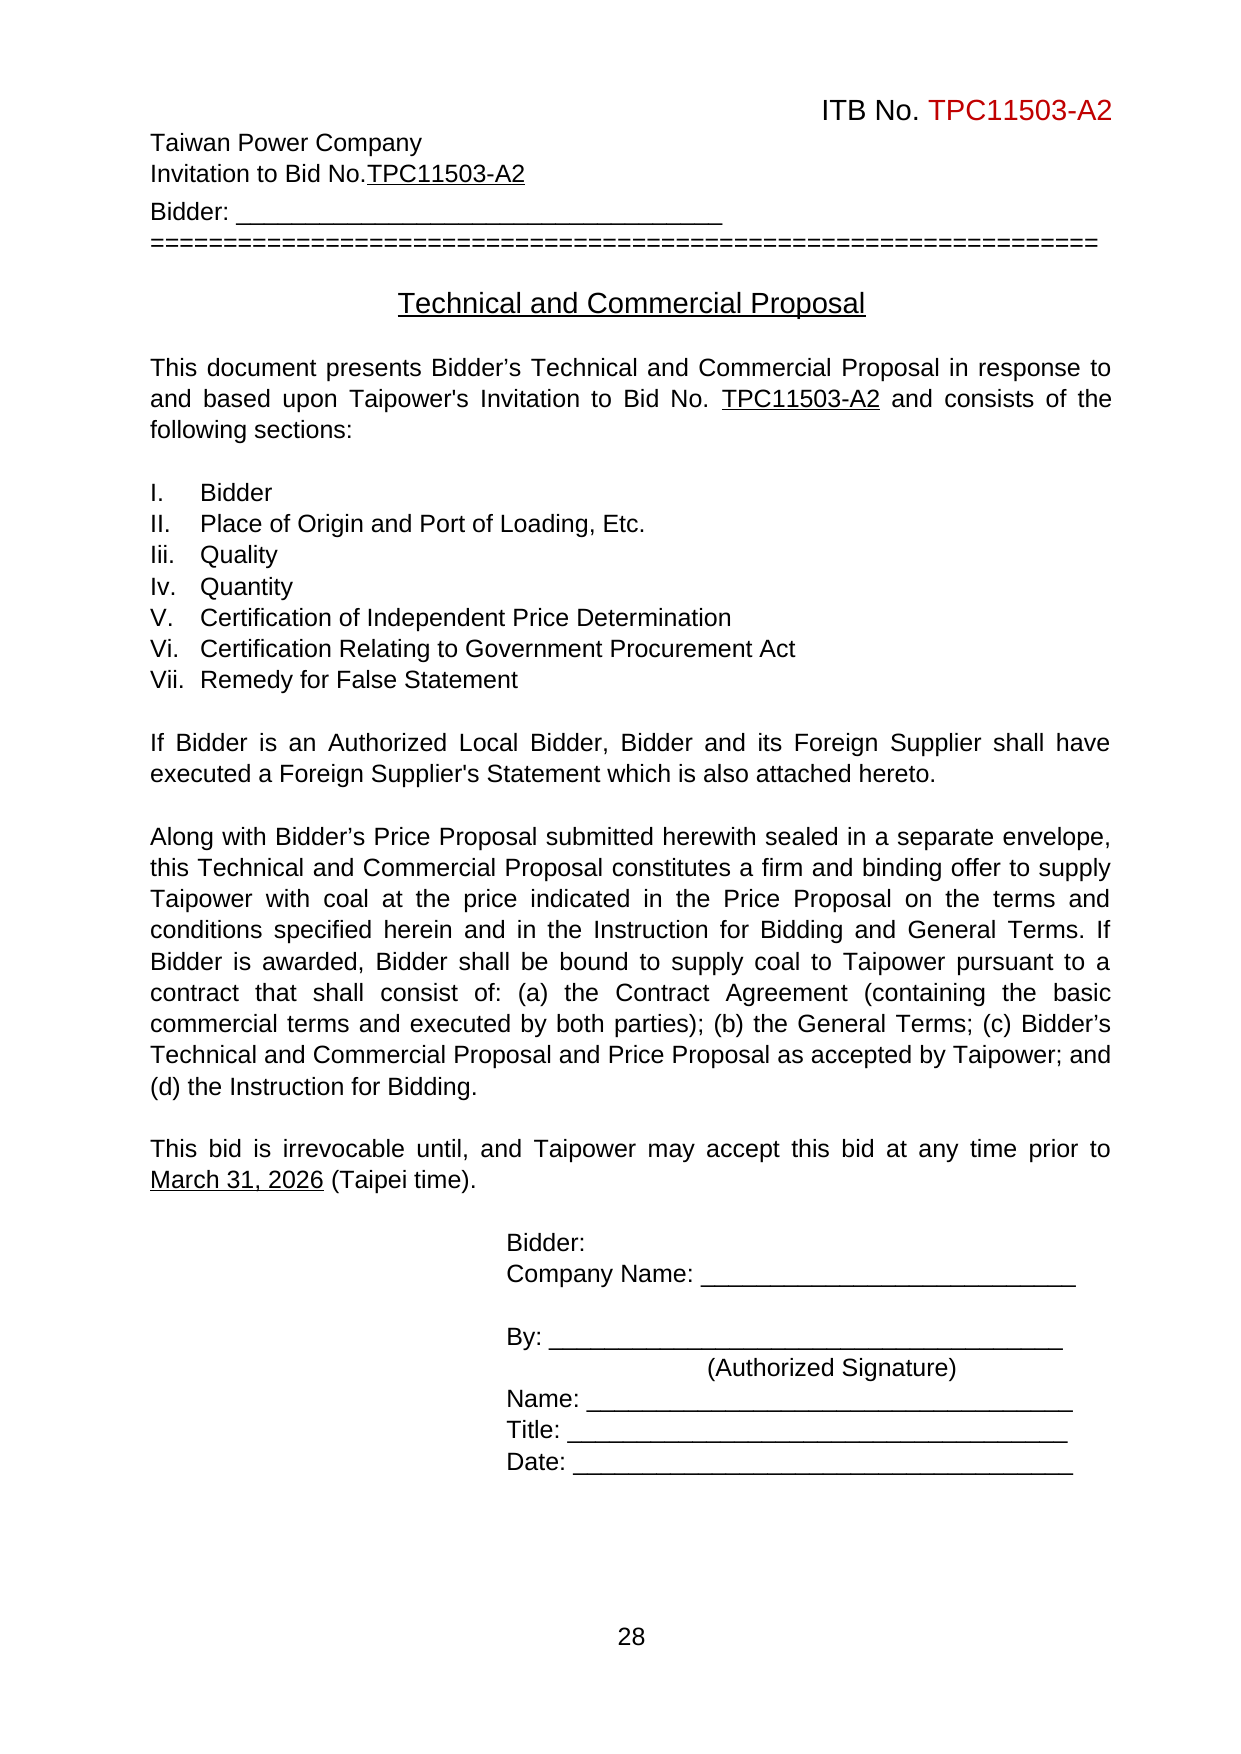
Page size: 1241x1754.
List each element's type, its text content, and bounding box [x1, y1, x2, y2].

text Taiwan Power Company [150, 126, 1113, 157]
text V. Certification of Independent Price Determination [150, 601, 1113, 632]
text Vii. Remedy for False Statement [150, 664, 1113, 695]
text Company Name: ___________________________ [506, 1257, 1113, 1289]
text Invitation to Bid No.TPC11503-A2 [150, 157, 1113, 189]
text This bid is irrevocable until, and Taipower may accept this bid at any time prior to March 31, 2026 (Taipei time). [150, 1132, 1113, 1195]
text Iv. Quantity [150, 570, 1113, 601]
text I. Bidder [150, 476, 1113, 507]
title Technical and Commercial Proposal [150, 289, 1113, 320]
text Name: ___________________________________ [506, 1382, 1113, 1414]
text Bidder: [506, 1226, 1113, 1257]
text II. Place of Origin and Port of Loading, Etc. [150, 507, 1113, 539]
text This document presents Bidder’s Technical and Commercial Proposal in response to and based upon Taipower's Invitation to Bid No. TPC11503-A2 and consists of the following sections: [150, 351, 1113, 445]
text ================================================================= [150, 226, 1113, 257]
text (Authorized Signature) [150, 1351, 1113, 1382]
text Vi. Certification Relating to Government Procurement Act [150, 632, 1113, 664]
text If Bidder is an Authorized Local Bidder, Bidder and its Foreign Supplier shall have executed a Foreign Supplier's Statement which is also attached hereto. [150, 726, 1113, 789]
text By: _____________________________________ [506, 1320, 1113, 1351]
text Title: ____________________________________ [506, 1414, 1113, 1445]
text Iii. Quality [150, 539, 1113, 570]
text Date: ____________________________________ [506, 1445, 1113, 1476]
text Along with Bidder’s Price Proposal submitted herewith sealed in a separate envelope, this Technical and Commercial Proposal constitutes a firm and binding offer to supply Taipower with coal at the price indicated in the Price Proposal on the terms and conditions specified herein and in the Instruction for Bidding and General Terms. If Bidder is awarded, Bidder shall be bound to supply coal to Taipower pursuant to a contract that shall consist of: (a) the Contract Agreement (containing the basic commercial terms and executed by both parties); (b) the General Terms; (c) Bidder’s Technical and Commercial Proposal and Price Proposal as accepted by Taipower; and (d) the Instruction for Bidding. [150, 820, 1113, 1101]
text Bidder: ___________________________________ [150, 189, 1113, 226]
